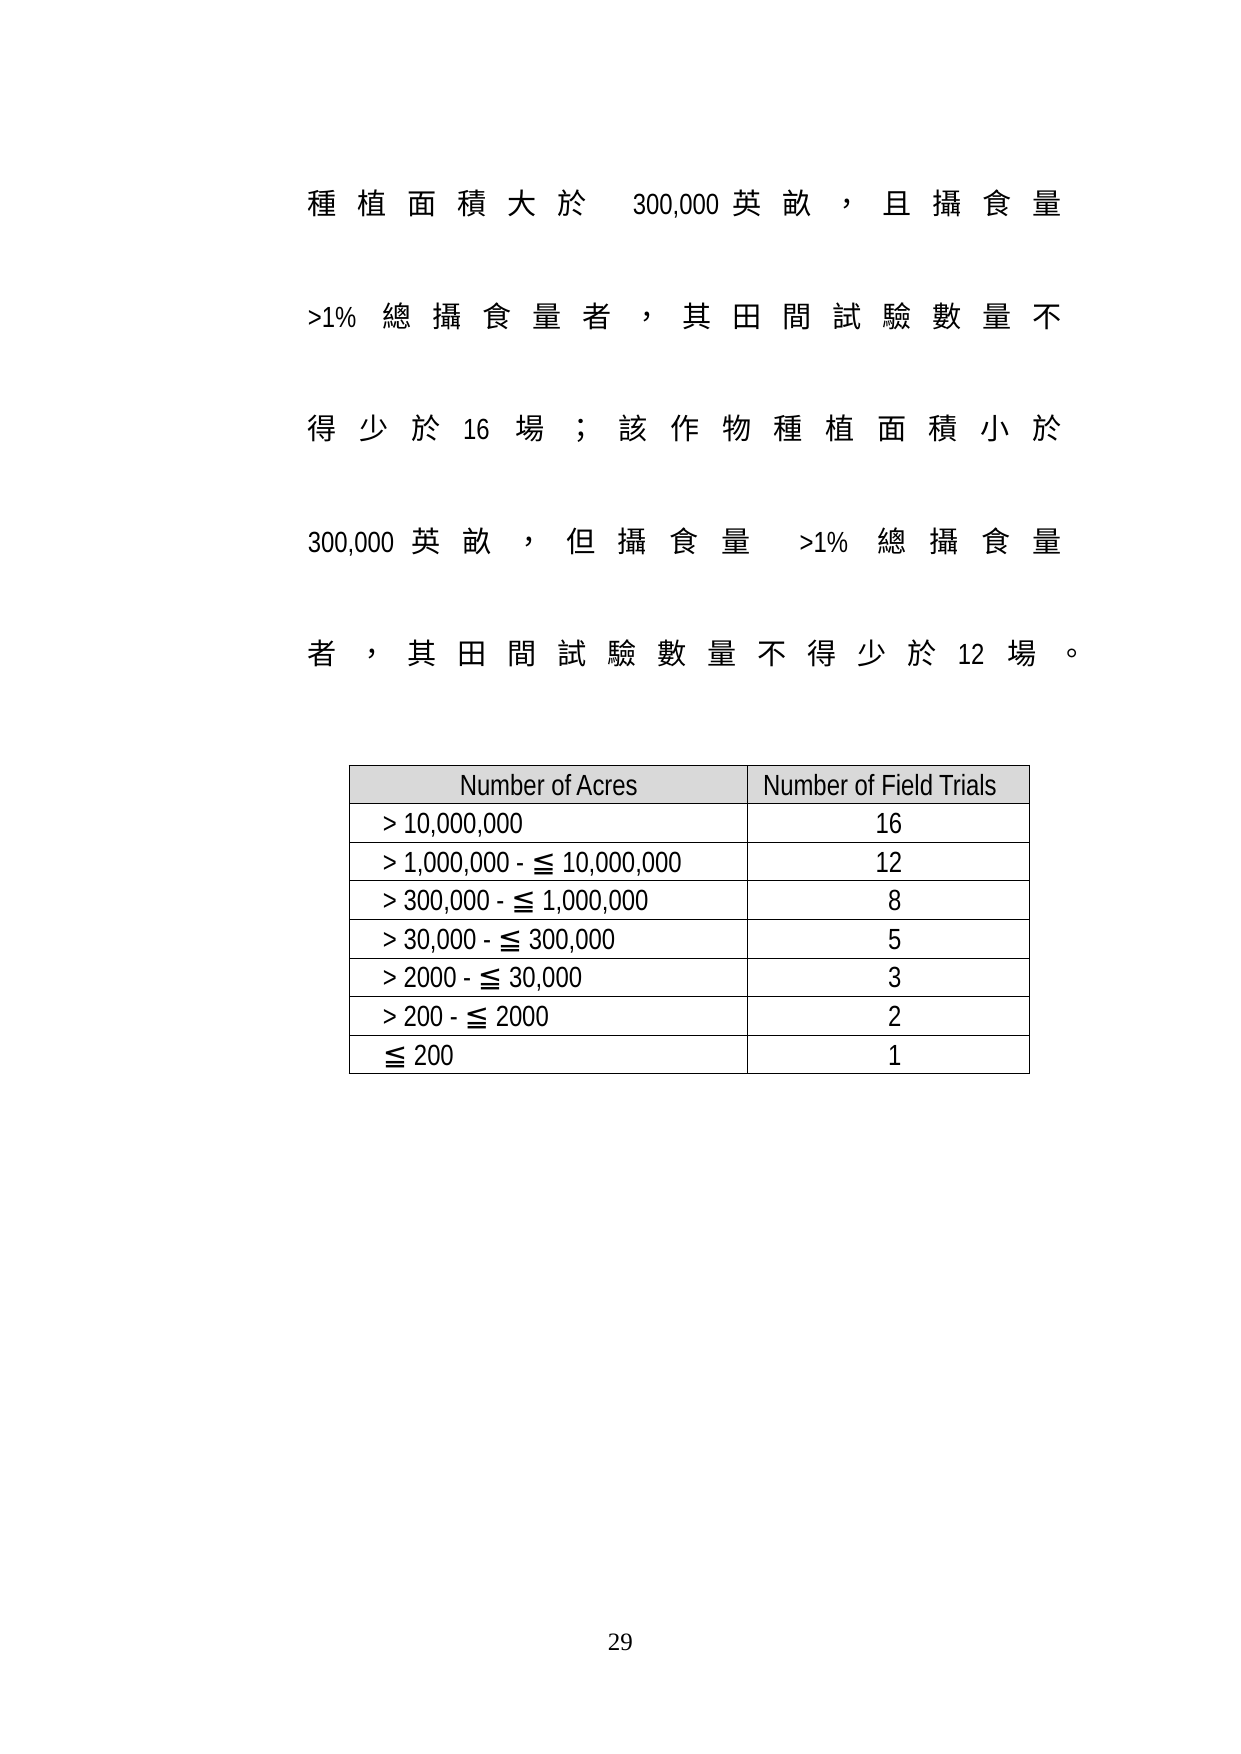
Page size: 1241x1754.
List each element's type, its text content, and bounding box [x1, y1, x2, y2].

table_cell 1 [748, 1036, 1029, 1073]
table_header Number of Acres [350, 766, 747, 803]
table_cell 8 [748, 881, 1029, 919]
table_cell 3 [748, 959, 1029, 996]
table_cell 2 [748, 997, 1029, 1034]
text 美國 EPA 依據作物生長的情況，將美國區分為 13 個區域 (若全北美則為21區) (如附件10)，這些區域的界限多為自然的地形，或是氣候上的區隔，許多界限並不會與州界相同。如美國環保署認為波多黎各的氣候與加州相比，應更近似於夏威夷，故將其劃歸與夏威夷同區 (第13區)。基於這樣的區分，訂定了不同作物在不同地區的生產比例表 (Regional Distribution of Crop Production Table) (附件11)，以及制定了不同作物在不同區域所需之田間試驗數量建議表 (試驗數大於3場者) (Suggested Distribution of Field Trials By Region For Crops Requiring >3 Trials Table) (附件12)。但田間試驗數量建議表所建議之數量並非是一定的，仍然可以依照登記者或是有關單位之建議而有些微的調整。另依據作物的種植面積，訂定不同所需進行之田間試驗數量 (如下表)。而若該作物種植面積大於 300,000 英畝，且攝食量 ≧0.02% 總攝食量或 ≧0.4% 1-6歲之兒童或非哺乳嬰兒攝食量者，其田間試驗數量須提升一個等級 (如5→8或8→12)；若該作物種植面積大於 300,000 英畝，且攝食量 <0.1% 總攝食量者，其田間試驗數量須降低一個等級 (如8→5或12→8)。此外，若該作物 90%以上之產量皆生產於同一地區，其田間試驗數量須降低一個等級 (特殊狀況除外)。另若該作物種植面積大於 300,000 英畝，且攝食量 >1% 總攝食量者，其田間試驗數量不得少於16場；該作物種植面積小於 300,000 英畝，但攝食量 >1% 總攝食量者，其田間試驗數量不得少於12場。 [291, 164, 1083, 689]
table_cell > 2000 - ≦ 30,000 [350, 959, 747, 996]
table_cell > 300,000 - ≦ 1,000,000 [350, 881, 747, 919]
table_cell > 10,000,000 [350, 804, 747, 842]
table_cell ≦ 200 [350, 1036, 747, 1073]
table_cell > 200 - ≦ 2000 [350, 997, 747, 1034]
table_cell 12 [748, 843, 1029, 880]
table_cell > 1,000,000 - ≦ 10,000,000 [350, 843, 747, 880]
table_cell > 30,000 - ≦ 300,000 [350, 920, 747, 957]
table_cell 16 [748, 804, 1029, 842]
table_header Number of Field Trials [748, 766, 1029, 803]
table_cell 5 [748, 920, 1029, 957]
